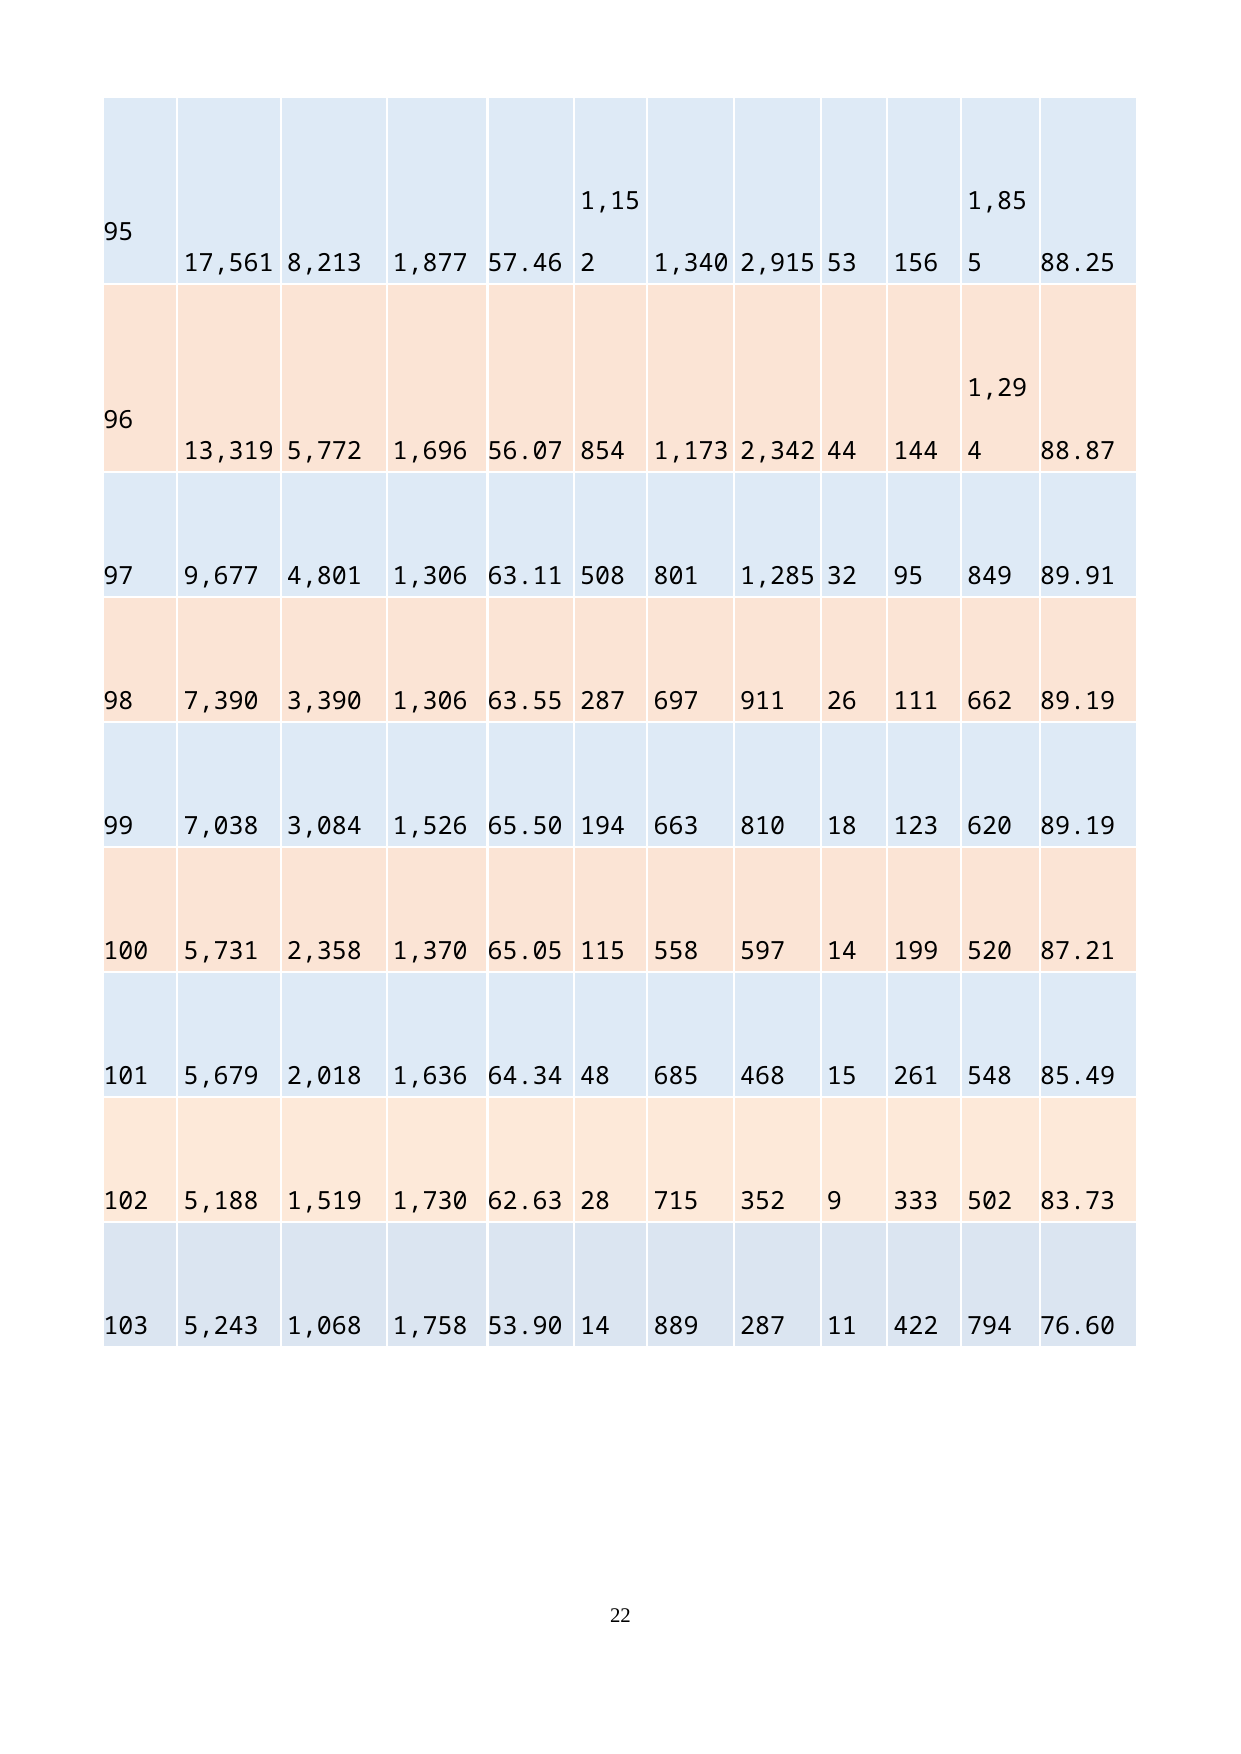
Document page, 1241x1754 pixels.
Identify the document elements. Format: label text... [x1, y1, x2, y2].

table_cell 468 [735, 973, 820, 1096]
table_cell 1,526 [388, 723, 486, 846]
table_cell 9,677 [178, 473, 280, 596]
table_cell 3,390 [282, 598, 386, 721]
table_cell 1,855 [962, 98, 1039, 283]
table_cell 422 [888, 1223, 960, 1346]
table_cell 558 [648, 848, 733, 971]
table_cell 56.07 [489, 285, 573, 471]
table_cell 14 [575, 1223, 646, 1346]
table_cell 63.55 [489, 598, 573, 721]
table_cell 156 [888, 98, 960, 283]
table_cell 65.05 [489, 848, 573, 971]
table_cell 95 [888, 473, 960, 596]
table_cell 849 [962, 473, 1039, 596]
table_cell 333 [888, 1098, 960, 1221]
table_cell 2,358 [282, 848, 386, 971]
table_cell 101 [104, 973, 176, 1096]
table_cell 103 [104, 1223, 176, 1346]
table_cell 715 [648, 1098, 733, 1221]
table_cell 85.49 [1041, 973, 1136, 1096]
table_cell 76.60 [1041, 1223, 1136, 1346]
table_cell 48 [575, 973, 646, 1096]
table_cell 9 [822, 1098, 886, 1221]
table_cell 100 [104, 848, 176, 971]
table_cell 5,243 [178, 1223, 280, 1346]
table_cell 62.63 [489, 1098, 573, 1221]
table_cell 144 [888, 285, 960, 471]
table_cell 287 [575, 598, 646, 721]
table_cell 115 [575, 848, 646, 971]
table_cell 95 [104, 98, 176, 283]
table_cell 89.19 [1041, 598, 1136, 721]
table_cell 1,306 [388, 598, 486, 721]
table_cell 88.87 [1041, 285, 1136, 471]
table_cell 4,801 [282, 473, 386, 596]
table_cell 65.50 [489, 723, 573, 846]
table_cell 548 [962, 973, 1039, 1096]
table_cell 854 [575, 285, 646, 471]
table_cell 83.73 [1041, 1098, 1136, 1221]
table_cell 11 [822, 1223, 886, 1346]
table_cell 261 [888, 973, 960, 1096]
table_cell 1,519 [282, 1098, 386, 1221]
table_cell 1,340 [648, 98, 733, 283]
table_cell 63.11 [489, 473, 573, 596]
table_cell 889 [648, 1223, 733, 1346]
table_cell 8,213 [282, 98, 386, 283]
table_cell 663 [648, 723, 733, 846]
table_cell 64.34 [489, 973, 573, 1096]
table_cell 15 [822, 973, 886, 1096]
table_cell 111 [888, 598, 960, 721]
table_cell 794 [962, 1223, 1039, 1346]
table_cell 1,173 [648, 285, 733, 471]
table_cell 1,306 [388, 473, 486, 596]
table_cell 199 [888, 848, 960, 971]
table_cell 7,038 [178, 723, 280, 846]
table_cell 87.21 [1041, 848, 1136, 971]
table_cell 1,758 [388, 1223, 486, 1346]
table_cell 3,084 [282, 723, 386, 846]
table_cell 1,068 [282, 1223, 386, 1346]
table_cell 26 [822, 598, 886, 721]
table_cell 96 [104, 285, 176, 471]
table_cell 88.25 [1041, 98, 1136, 283]
table_cell 99 [104, 723, 176, 846]
table_cell 810 [735, 723, 820, 846]
table_cell 13,319 [178, 285, 280, 471]
table_cell 44 [822, 285, 886, 471]
table_cell 194 [575, 723, 646, 846]
table_cell 5,731 [178, 848, 280, 971]
table_cell 89.91 [1041, 473, 1136, 596]
table_cell 1,730 [388, 1098, 486, 1221]
table_cell 98 [104, 598, 176, 721]
table_cell 620 [962, 723, 1039, 846]
table_cell 508 [575, 473, 646, 596]
table_cell 1,696 [388, 285, 486, 471]
table_cell 89.19 [1041, 723, 1136, 846]
table_cell 911 [735, 598, 820, 721]
table_cell 1,285 [735, 473, 820, 596]
table_cell 14 [822, 848, 886, 971]
table_cell 97 [104, 473, 176, 596]
table_cell 102 [104, 1098, 176, 1221]
table_cell 1,877 [388, 98, 486, 283]
table_cell 5,188 [178, 1098, 280, 1221]
table_cell 57.46 [489, 98, 573, 283]
table_cell 287 [735, 1223, 820, 1346]
table_cell 28 [575, 1098, 646, 1221]
table_cell 2,915 [735, 98, 820, 283]
table_cell 5,772 [282, 285, 386, 471]
table_cell 597 [735, 848, 820, 971]
table_cell 520 [962, 848, 1039, 971]
table_cell 1,294 [962, 285, 1039, 471]
table_cell 7,390 [178, 598, 280, 721]
table_cell 662 [962, 598, 1039, 721]
table_cell 685 [648, 973, 733, 1096]
table_cell 1,636 [388, 973, 486, 1096]
table_cell 352 [735, 1098, 820, 1221]
table_cell 17,561 [178, 98, 280, 283]
table_cell 5,679 [178, 973, 280, 1096]
table_cell 53.90 [489, 1223, 573, 1346]
table_cell 502 [962, 1098, 1039, 1221]
table_cell 1,370 [388, 848, 486, 971]
table_cell 18 [822, 723, 886, 846]
table_cell 1,152 [575, 98, 646, 283]
table_cell 801 [648, 473, 733, 596]
table_cell 123 [888, 723, 960, 846]
table_cell 32 [822, 473, 886, 596]
table_cell 2,342 [735, 285, 820, 471]
table_cell 697 [648, 598, 733, 721]
table_cell 53 [822, 98, 886, 283]
table_cell 2,018 [282, 973, 386, 1096]
